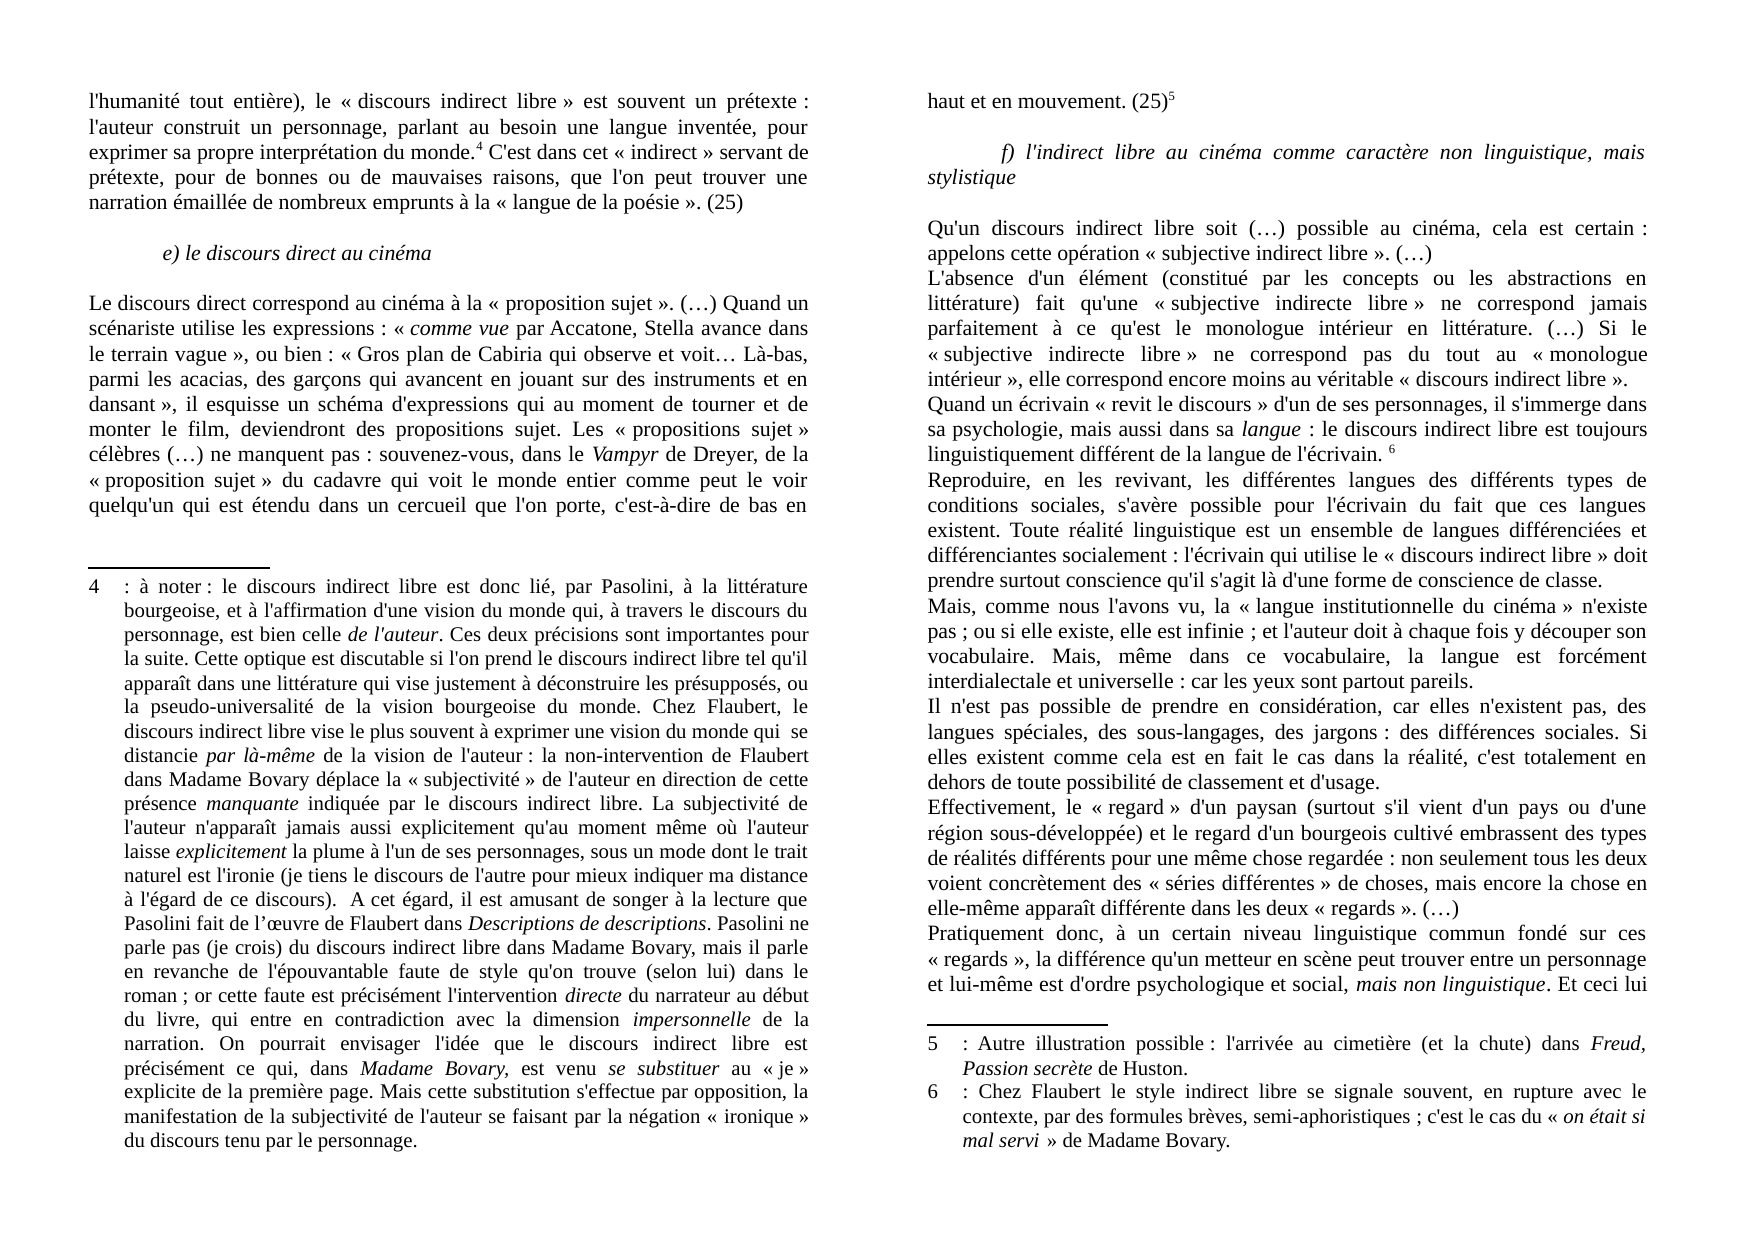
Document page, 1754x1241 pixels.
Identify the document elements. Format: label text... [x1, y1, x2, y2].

text Quand un écrivain « revit le discours » d'un de ses personnages, il s'immerge dans sa psychologie, mais aussi dans sa langue : le discours indirect libre est toujours linguistiquement différent de la langue de l'écrivain. [927, 391, 1648, 467]
text e) le discours direct au cinéma [88, 240, 809, 265]
text Mais, comme nous l'avons vu, la « langue institutionnelle du cinéma » n'existe pas ; ou si elle existe, elle est infinie ; et l'auteur doit à chaque fois y découper son vocabulaire. Mais, même dans ce vocabulaire, la langue est forcément interdialectale et universelle : car les yeux sont partout pareils. [927, 593, 1648, 693]
text Qu'un discours indirect libre soit (…) possible au cinéma, cela est certain : appelons cette opération « subjective indirect libre ». (…) [927, 214, 1648, 265]
text l'humanité tout entière), le « discours indirect libre » est souvent un prétexte : l'auteur construit un personnage, parlant au besoin une langue inventée, pour exprimer sa propre interprétation du monde. C'est dans cet « indirect » servant de prétexte, pour de bonnes ou de mauvaises raisons, que l'on peut trouver une narration émaillée de nombreux emprunts à la « langue de la poésie ». (25) [88, 88, 809, 214]
text L'absence d'un élément (constitué par les concepts ou les abstractions en littérature) fait qu'une « subjective indirecte libre » ne correspond jamais parfaitement à ce qu'est le monologue intérieur en littérature. (…) Si le « subjective indirecte libre » ne correspond pas du tout au « monologue intérieur », elle correspond encore moins au véritable « discours indirect libre ». [927, 265, 1648, 391]
text haut et en mouvement. (25) [927, 88, 1648, 114]
text f) l'indirect libre au cinéma comme caractère non linguistique, mais stylistique [927, 139, 1648, 189]
text Pratiquement donc, à un certain niveau linguistique commun fondé sur ces « regards », la différence qu'un metteur en scène peut trouver entre un personnage et lui-même est d'ordre psychologique et social, mais non linguistique. Et ceci lui [927, 920, 1648, 996]
text : Autre illustration possible : l'arrivée au cimetière (et la chute) dans Freud, Passion secrète de Huston. [927, 1031, 1648, 1079]
text Effectivement, le « regard » d'un paysan (surtout s'il vient d'un pays ou d'une région sous-développée) et le regard d'un bourgeois cultivé embrassent des types de réalités différents pour une même chose regardée : non seulement tous les deux voient concrètement des « séries différentes » de choses, mais encore la chose en elle-même apparaît différente dans les deux « regards ». (…) [927, 794, 1648, 920]
text Le discours direct correspond au cinéma à la « proposition sujet ». (…) Quand un scénariste utilise les expressions : « comme vue par Accatone, Stella avance dans le terrain vague », ou bien : « Gros plan de Cabiria qui observe et voit… Là-bas, parmi les acacias, des garçons qui avancent en jouant sur des instruments et en dansant », il esquisse un schéma d'expressions qui au moment de tourner et de monter le film, deviendront des propositions sujet. Les « propositions sujet » célèbres (…) ne manquent pas : souvenez-vous, dans le Vampyr de Dreyer, de la « proposition sujet » du cadavre qui voit le monde entier comme peut le voir quelqu'un qui est étendu dans un cercueil que l'on porte, c'est-à-dire de bas en [88, 290, 809, 517]
text : à noter : le discours indirect libre est donc lié, par Pasolini, à la littérature bourgeoise, et à l'affirmation d'une vision du monde qui, à travers le discours du personnage, est bien celle de l'auteur. Ces deux précisions sont importantes pour la suite. Cette optique est discutable si l'on prend le discours indirect libre tel qu'il apparaît dans une littérature qui vise justement à déconstruire les présupposés, ou la pseudo-universalité de la vision bourgeoise du monde. Chez Flaubert, le discours indirect libre vise le plus souvent à exprimer une vision du monde qui se distancie par là-même de la vision de l'auteur : la non-intervention de Flaubert dans Madame Bovary déplace la « subjectivité » de l'auteur en direction de cette présence manquante indiquée par le discours indirect libre. La subjectivité de l'auteur n'apparaît jamais aussi explicitement qu'au moment même où l'auteur laisse explicitement la plume à l'un de ses personnages, sous un mode dont le trait naturel est l'ironie (je tiens le discours de l'autre pour mieux indiquer ma distance à l'égard de ce discours). A cet égard, il est amusant de songer à la lecture que Pasolini fait de l’œuvre de Flaubert dans Descriptions de descriptions. Pasolini ne parle pas (je crois) du discours indirect libre dans Madame Bovary, mais il parle en revanche de l'épouvantable faute de style qu'on trouve (selon lui) dans le roman ; or cette faute est précisément l'intervention directe du narrateur au début du livre, qui entre en contradiction avec la dimension impersonnelle de la narration. On pourrait envisager l'idée que le discours indirect libre est précisément ce qui, dans Madame Bovary, est venu se substituer au « je » explicite de la première page. Mais cette substitution s'effectue par opposition, la manifestation de la subjectivité de l'auteur se faisant par la négation « ironique » du discours tenu par le personnage. [88, 574, 809, 1152]
text Il n'est pas possible de prendre en considération, car elles n'existent pas, des langues spéciales, des sous-langages, des jargons : des différences sociales. Si elles existent comme cela est en fait le cas dans la réalité, c'est totalement en dehors de toute possibilité de classement et d'usage. [927, 693, 1648, 794]
text : Chez Flaubert le style indirect libre se signale souvent, en rupture avec le contexte, par des formules brèves, semi-aphoristiques ; c'est le cas du « on était si mal servi » de Madame Bovary. [927, 1079, 1648, 1152]
text Reproduire, en les revivant, les différentes langues des différents types de conditions sociales, s'avère possible pour l'écrivain du fait que ces langues existent. Toute réalité linguistique est un ensemble de langues différenciées et différenciantes socialement : l'écrivain qui utilise le « discours indirect libre » doit prendre surtout conscience qu'il s'agit là d'une forme de conscience de classe. [927, 467, 1648, 593]
